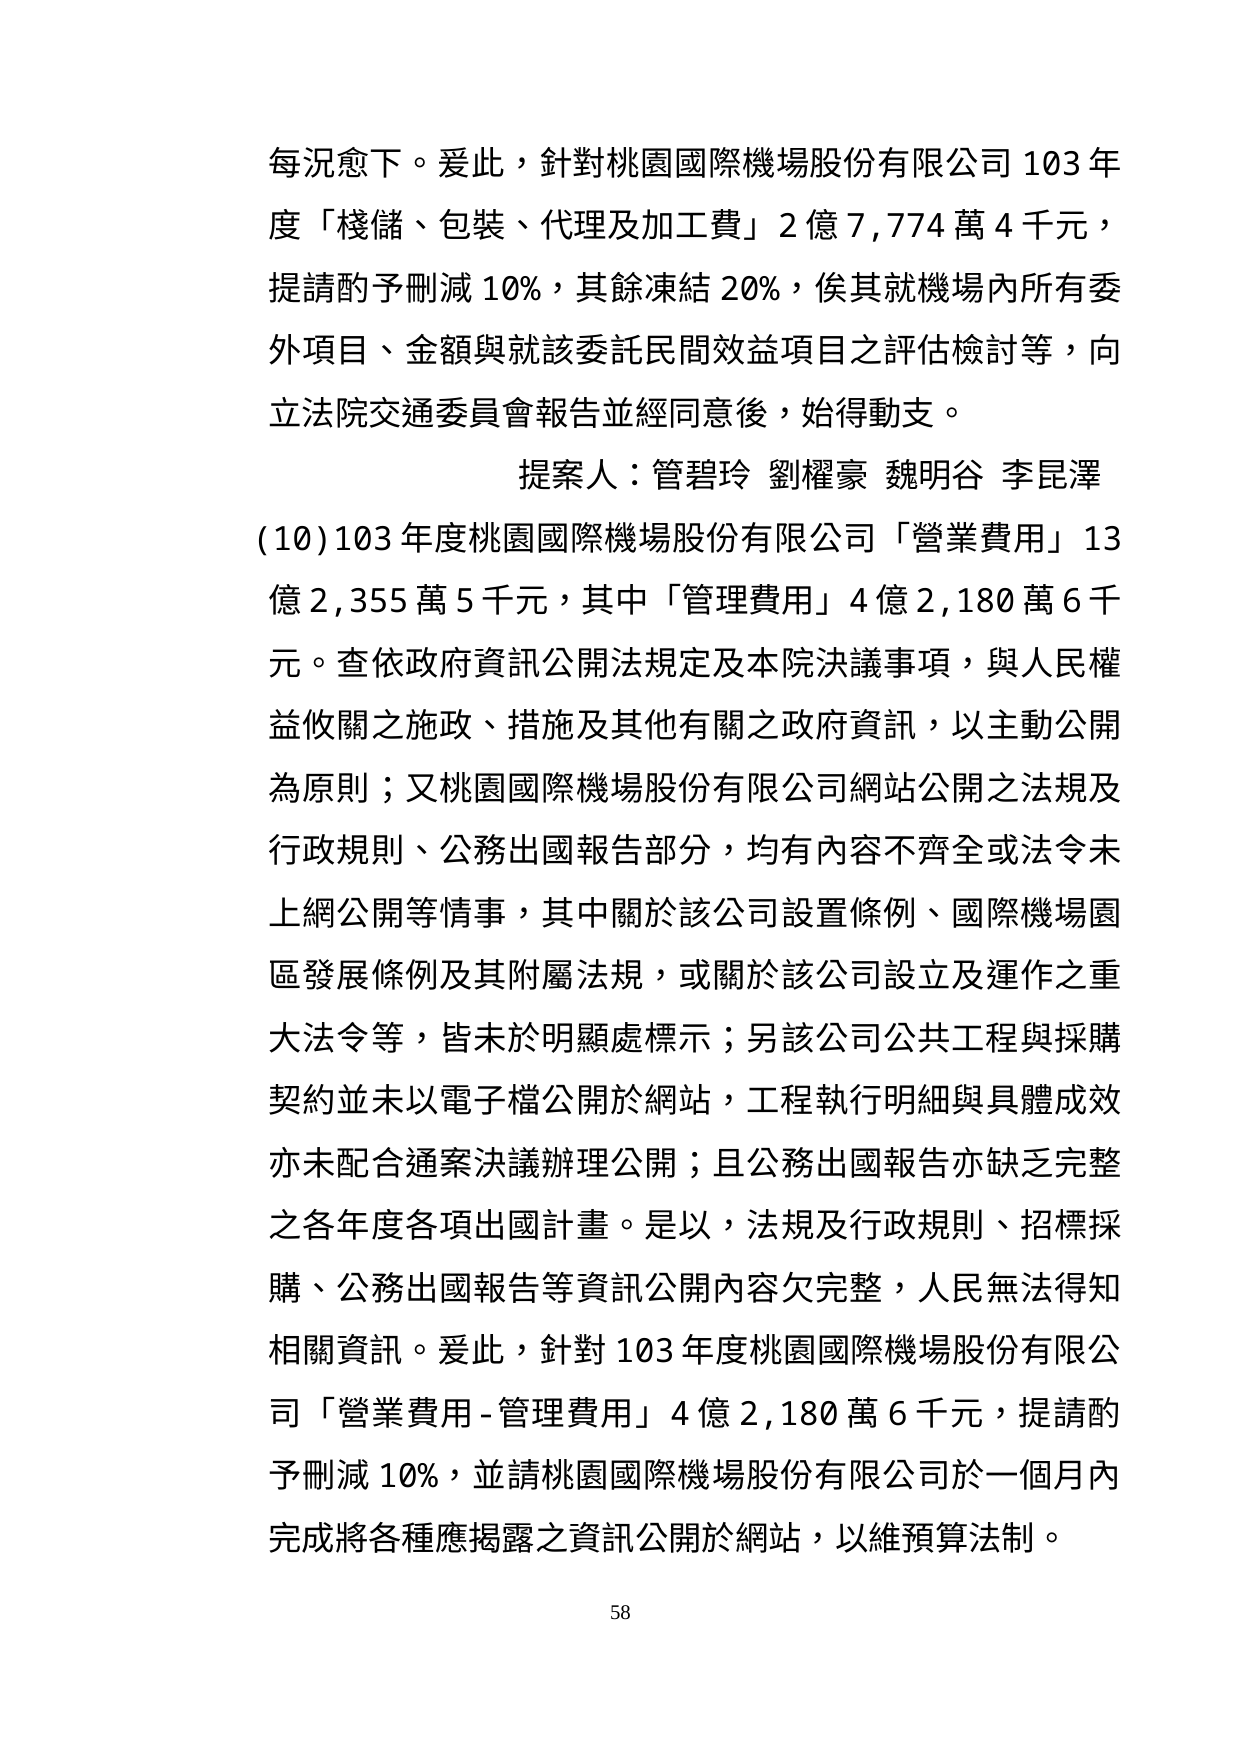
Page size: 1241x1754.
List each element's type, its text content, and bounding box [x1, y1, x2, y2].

text 提案人：管碧玲 劉櫂豪 魏明谷 李昆澤 [252, 432, 1122, 494]
text 每況愈下。爰此，針對桃園國際機場股份有限公司103年度「棧儲、包裝、代理及加工費」2億7,774萬4千元，提請酌予刪減10%，其餘凍結20%，俟其就機場內所有委外項目、金額與就該委託民間效益項目之評估檢討等，向立法院交通委員會報告並經同意後，始得動支。 [118, 119, 1122, 432]
text (10)103年度桃園國際機場股份有限公司「營業費用」13億2,355萬5千元，其中「管理費用」4億2,180萬6千元。查依政府資訊公開法規定及本院決議事項，與人民權益攸關之施政、措施及其他有關之政府資訊，以主動公開為原則；又桃園國際機場股份有限公司網站公開之法規及行政規則、公務出國報告部分，均有內容不齊全或法令未上網公開等情事，其中關於該公司設置條例、國際機場園區發展條例及其附屬法規，或關於該公司設立及運作之重大法令等，皆未於明顯處標示；另該公司公共工程與採購契約並未以電子檔公開於網站，工程執行明細與具體成效亦未配合通案決議辦理公開；且公務出國報告亦缺乏完整之各年度各項出國計畫。是以，法規及行政規則、招標採購、公務出國報告等資訊公開內容欠完整，人民無法得知相關資訊。爰此，針對103年度桃園國際機場股份有限公司「營業費用-管理費用」4億2,180萬6千元，提請酌予刪減10%，並請桃園國際機場股份有限公司於一個月內完成將各種應揭露之資訊公開於網站，以維預算法制。 [87, 494, 1122, 1557]
